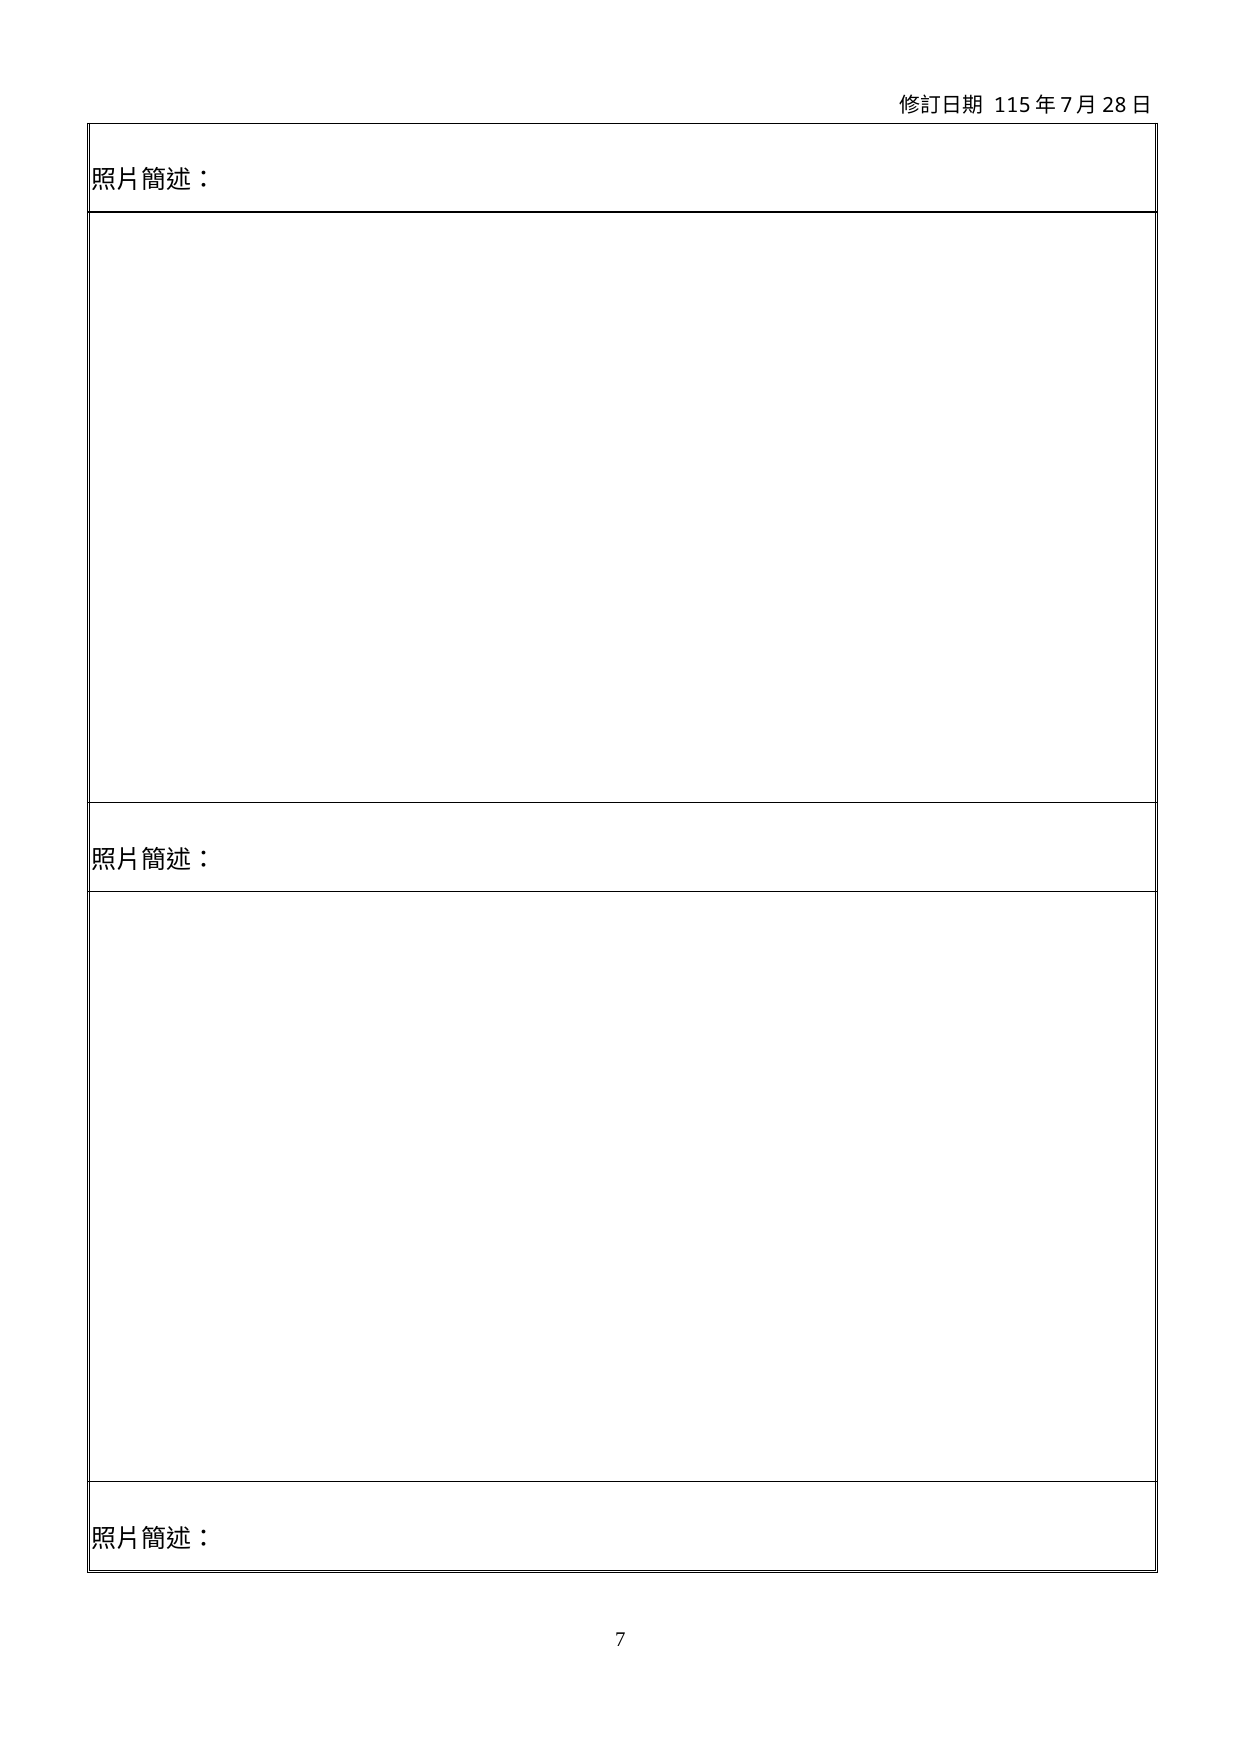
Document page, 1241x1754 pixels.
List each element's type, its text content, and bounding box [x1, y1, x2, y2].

table_cell [90, 892, 1155, 1481]
table_cell 照片簡述： [90, 803, 1155, 891]
table_cell [90, 213, 1155, 802]
table_cell 照片簡述： [90, 1482, 1155, 1570]
table_cell 照片簡述： [90, 124, 1155, 211]
